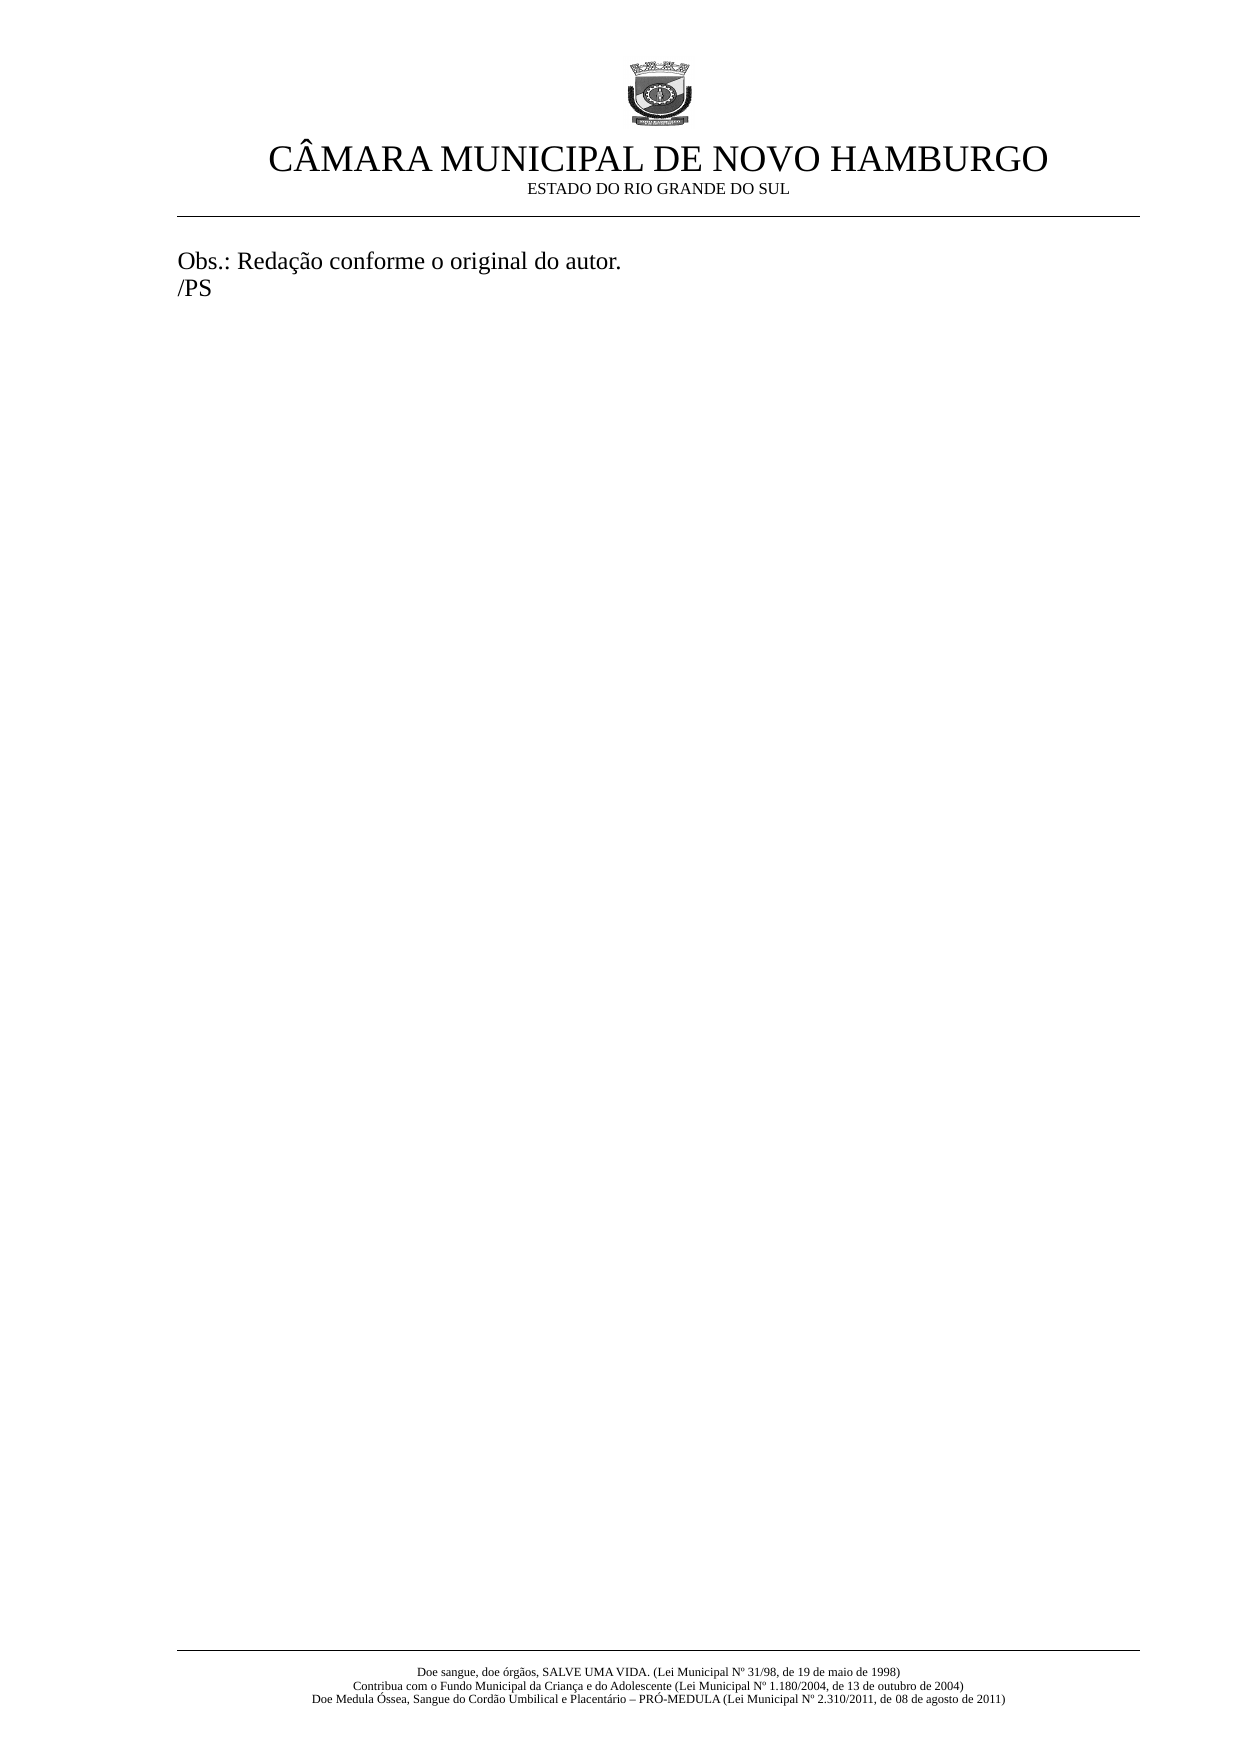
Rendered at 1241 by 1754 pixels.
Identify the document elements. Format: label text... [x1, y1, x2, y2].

text /PS [177, 274, 1140, 302]
text Obs.: Redação conforme o original do autor. [177, 247, 1140, 274]
